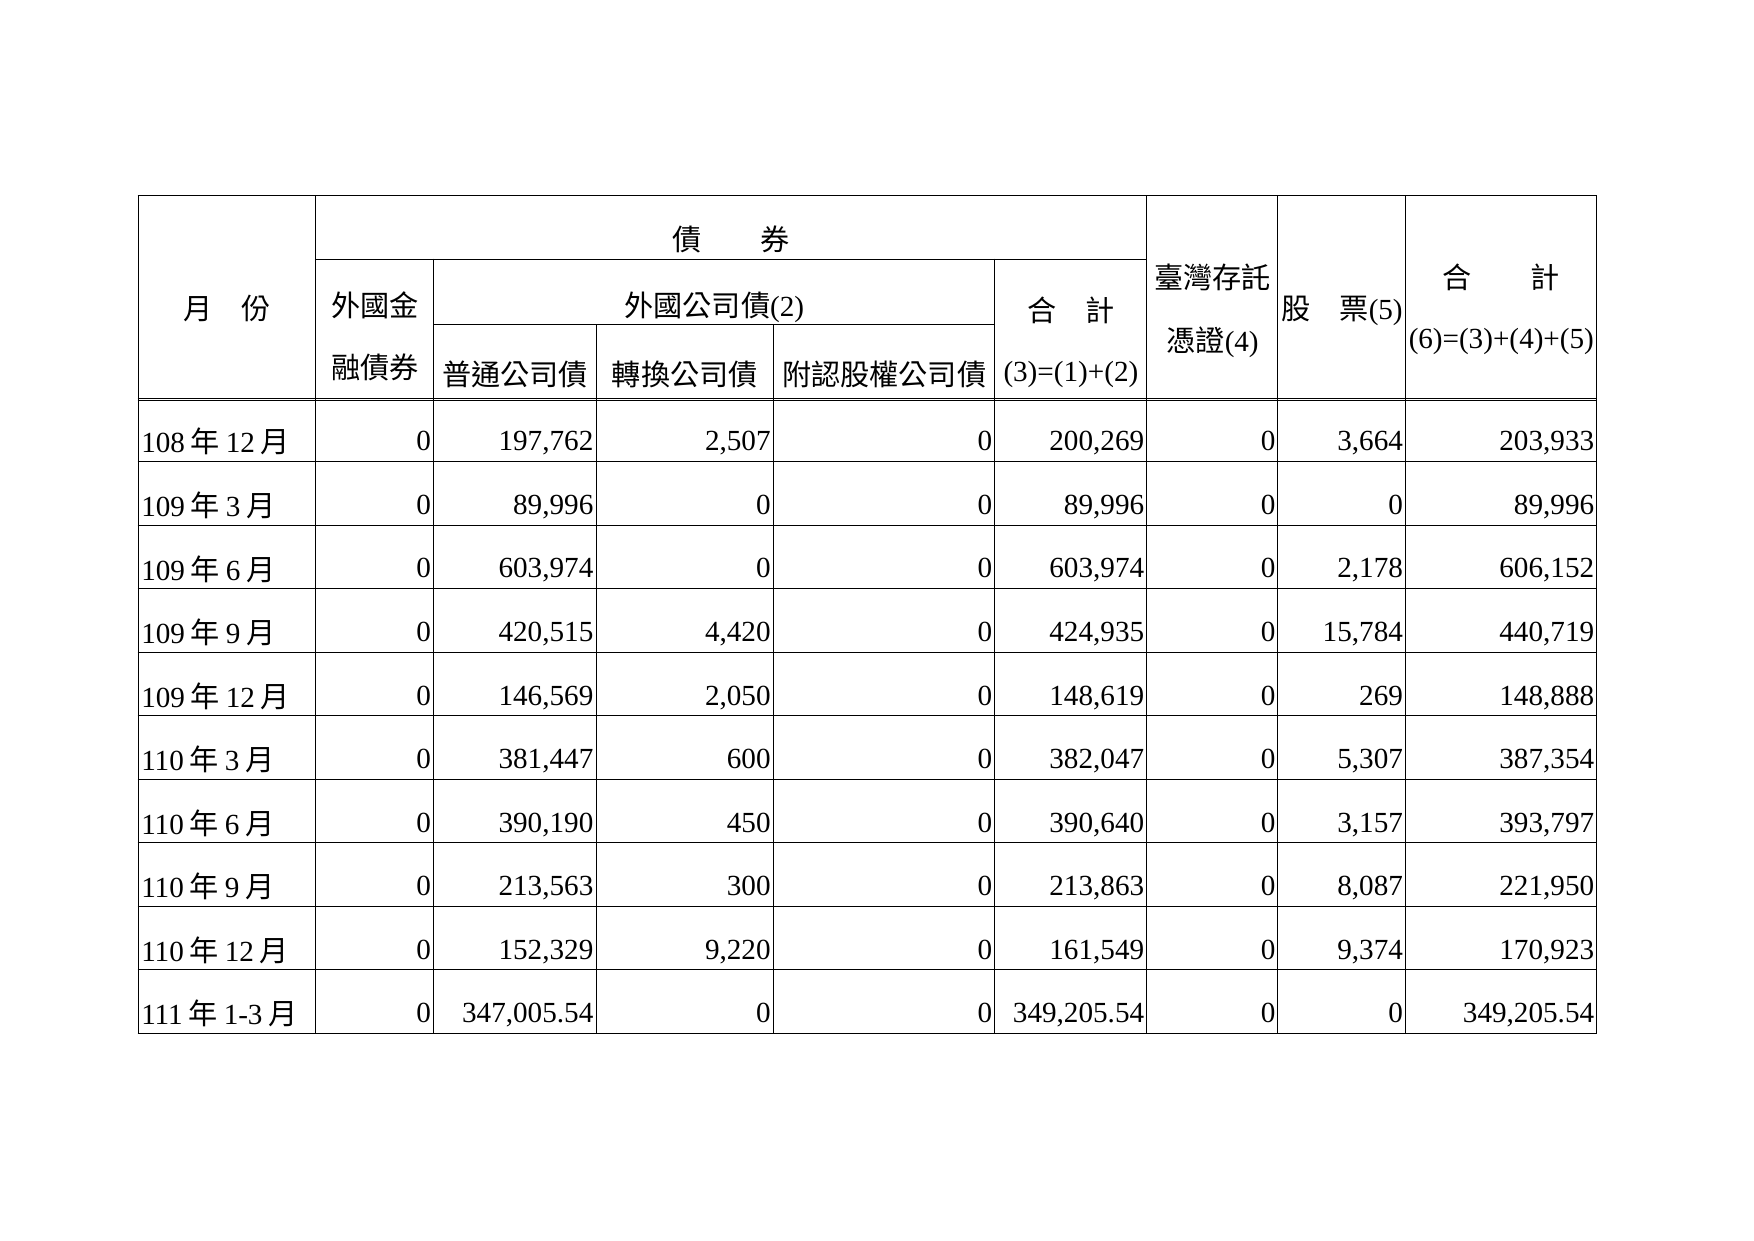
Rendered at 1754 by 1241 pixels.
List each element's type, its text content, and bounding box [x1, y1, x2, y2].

table_cell 450 [597, 780, 773, 842]
table_cell 606,152 [1406, 526, 1596, 588]
table_cell 213,863 [995, 843, 1146, 906]
table_cell 4,420 [597, 589, 773, 652]
table_cell 0 [316, 843, 433, 906]
table_cell 393,797 [1406, 780, 1596, 842]
table_cell 0 [597, 462, 773, 524]
table_cell 89,996 [1406, 462, 1596, 524]
table_cell 外國公司債(2) [434, 260, 994, 324]
table_cell 0 [774, 462, 994, 524]
table_cell 170,923 [1406, 907, 1596, 969]
table_cell 5,307 [1278, 716, 1405, 779]
table_cell 0 [1147, 589, 1277, 652]
table_cell 381,447 [434, 716, 596, 779]
table_cell 9,374 [1278, 907, 1405, 969]
table_cell 440,719 [1406, 589, 1596, 652]
table_cell 0 [316, 401, 433, 461]
table_cell 0 [774, 526, 994, 588]
table_cell 附認股權公司債 [774, 325, 994, 397]
table_cell 0 [1147, 401, 1277, 461]
table_cell 221,950 [1406, 843, 1596, 906]
table_cell 8,087 [1278, 843, 1405, 906]
table_cell 0 [774, 589, 994, 652]
table_cell 269 [1278, 653, 1405, 715]
table_cell 0 [1147, 462, 1277, 524]
table_cell 109年9月 [139, 589, 315, 652]
table_cell 0 [597, 526, 773, 588]
table_cell 0 [774, 653, 994, 715]
table_cell 110年3月 [139, 716, 315, 779]
table_cell 2,178 [1278, 526, 1405, 588]
table_cell 0 [316, 526, 433, 588]
table_cell 347,005.54 [434, 970, 596, 1033]
table_cell 0 [1147, 526, 1277, 588]
table_header 月 份 [139, 196, 315, 397]
table_cell 0 [316, 653, 433, 715]
table_cell 110年9月 [139, 843, 315, 906]
table_cell 0 [774, 907, 994, 969]
table_cell 148,888 [1406, 653, 1596, 715]
table_cell 382,047 [995, 716, 1146, 779]
table_cell 0 [316, 462, 433, 524]
table_cell 420,515 [434, 589, 596, 652]
table_cell 0 [316, 589, 433, 652]
table_cell 161,549 [995, 907, 1146, 969]
table_cell 390,190 [434, 780, 596, 842]
table_cell 3,157 [1278, 780, 1405, 842]
table_cell 0 [1147, 907, 1277, 969]
table_cell 外國金融債券(1) [316, 260, 433, 397]
table_cell 0 [774, 843, 994, 906]
table_cell 0 [1147, 780, 1277, 842]
table_cell 合 計 (3)=(1)+(2) [995, 260, 1146, 397]
table_header 股 票(5) [1278, 196, 1405, 397]
table_cell 89,996 [434, 462, 596, 524]
table_cell 轉換公司債 [597, 325, 773, 397]
table_cell 387,354 [1406, 716, 1596, 779]
table_cell 0 [1278, 462, 1405, 524]
table_cell 424,935 [995, 589, 1146, 652]
table_cell 110年12月 [139, 907, 315, 969]
table_cell 0 [774, 716, 994, 779]
table_cell 0 [1147, 653, 1277, 715]
table_cell 603,974 [995, 526, 1146, 588]
table_header 臺灣存託憑證(4) [1147, 196, 1277, 397]
table_cell 0 [774, 401, 994, 461]
table_cell 0 [316, 970, 433, 1033]
table_cell 0 [316, 907, 433, 969]
table_cell 2,050 [597, 653, 773, 715]
table_cell 0 [774, 970, 994, 1033]
table_cell 0 [774, 780, 994, 842]
table_cell 390,640 [995, 780, 1146, 842]
table_cell 0 [1147, 716, 1277, 779]
table_cell 2,507 [597, 401, 773, 461]
table_cell 0 [316, 716, 433, 779]
table_cell 603,974 [434, 526, 596, 588]
table_cell 0 [1147, 843, 1277, 906]
table_cell 110年6月 [139, 780, 315, 842]
table_cell 3,664 [1278, 401, 1405, 461]
table_cell 152,329 [434, 907, 596, 969]
table_cell 111年1-3月 [139, 970, 315, 1033]
table_cell 108年12月 [139, 401, 315, 461]
table_cell 109年6月 [139, 526, 315, 588]
table_cell 200,269 [995, 401, 1146, 461]
table_cell 109年3月 [139, 462, 315, 524]
table_cell 197,762 [434, 401, 596, 461]
table_cell 0 [1278, 970, 1405, 1033]
table_cell 146,569 [434, 653, 596, 715]
table_header 合 計(6)=(3)+(4)+(5) [1406, 196, 1596, 397]
table_cell 0 [597, 970, 773, 1033]
table_cell 0 [316, 780, 433, 842]
table_cell 0 [1147, 970, 1277, 1033]
table_cell 349,205.54 [995, 970, 1146, 1033]
table_cell 300 [597, 843, 773, 906]
table_cell 148,619 [995, 653, 1146, 715]
table_cell 109年12月 [139, 653, 315, 715]
table_cell 89,996 [995, 462, 1146, 524]
table_cell 600 [597, 716, 773, 779]
table_cell 203,933 [1406, 401, 1596, 461]
table_cell 普通公司債 [434, 325, 596, 397]
table_cell 213,563 [434, 843, 596, 906]
table_cell 15,784 [1278, 589, 1405, 652]
table_header 債 券 [316, 196, 1146, 258]
table_cell 349,205.54 [1406, 970, 1596, 1033]
table_cell 9,220 [597, 907, 773, 969]
